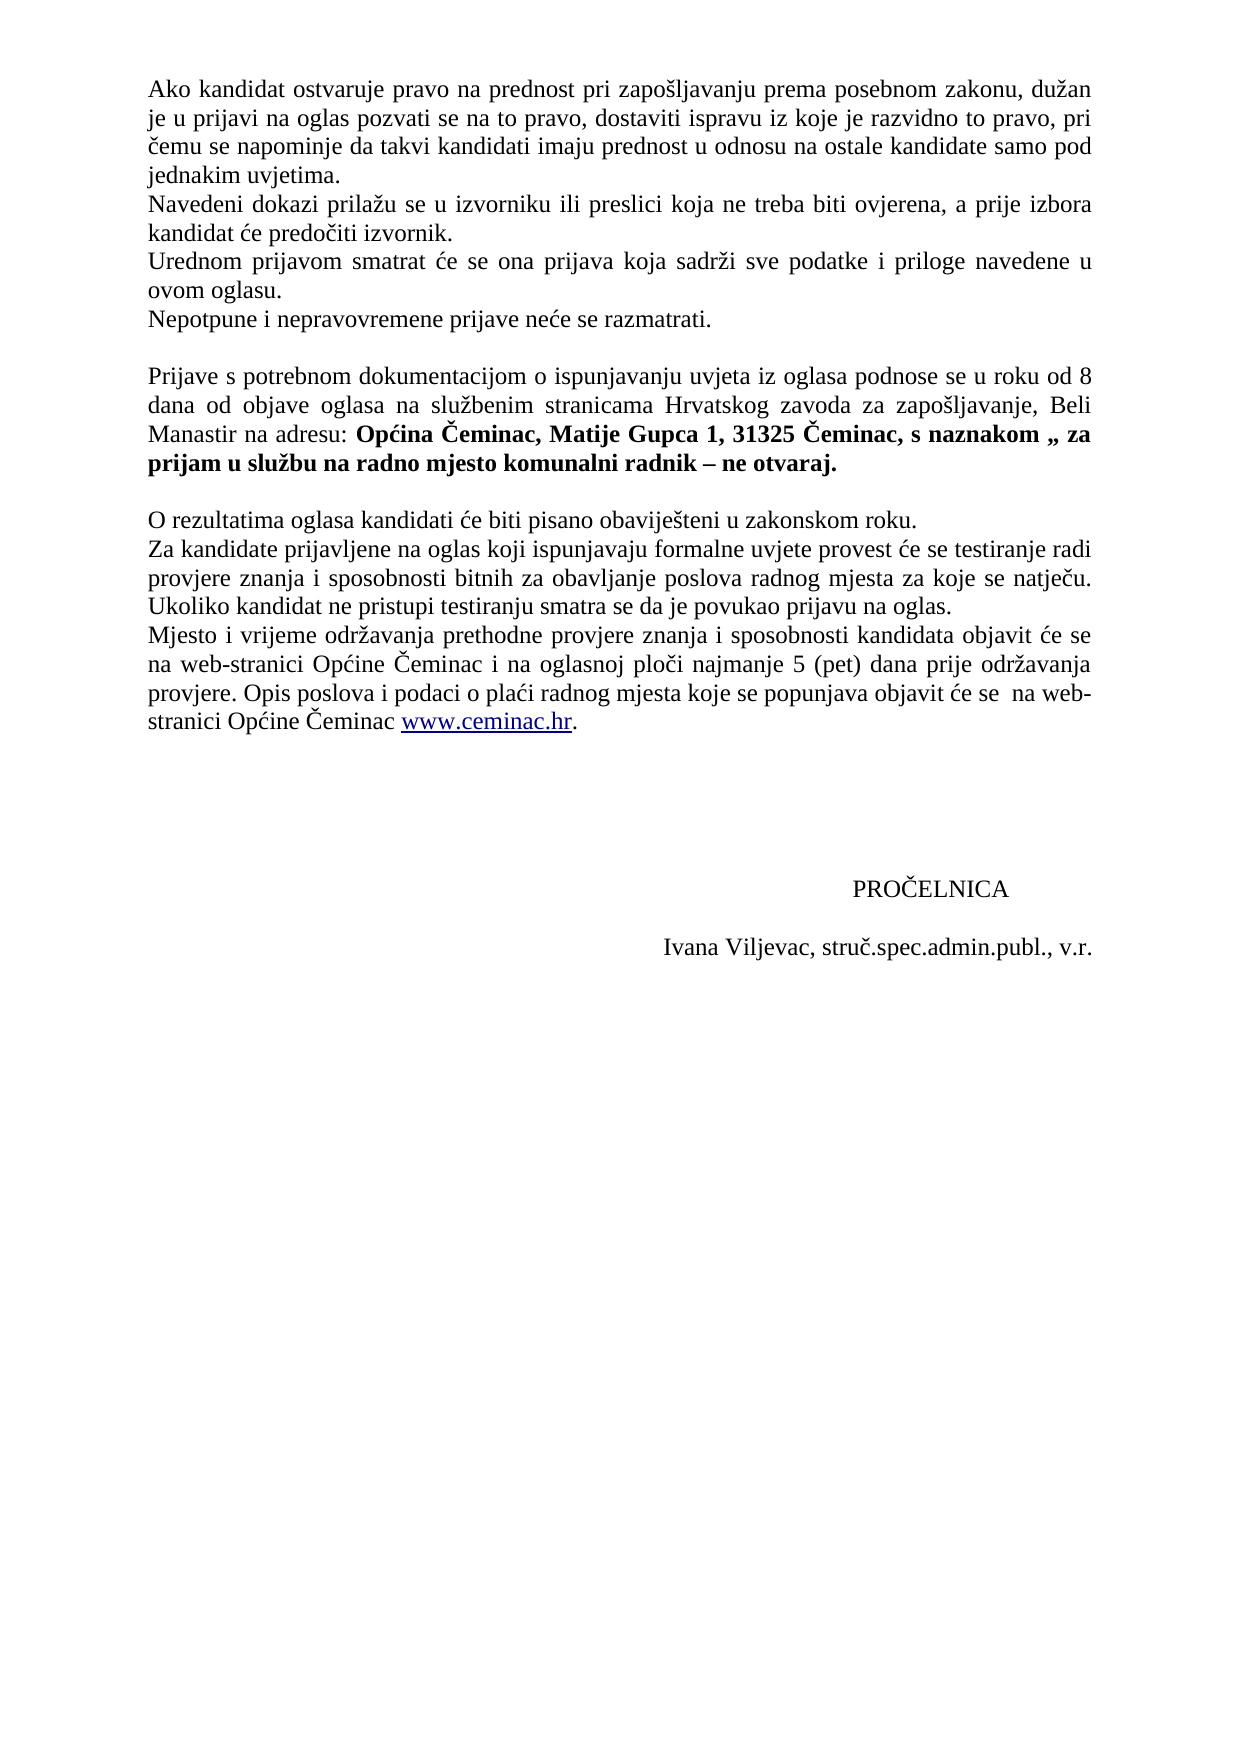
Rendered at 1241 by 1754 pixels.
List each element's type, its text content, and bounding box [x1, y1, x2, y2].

text PROČELNICA [148, 874, 1093, 903]
text Prijave s potrebnom dokumentacijom o ispunjavanju uvjeta iz oglasa podnose se u roku od 8 dana od objave oglasa na službenim stranicama Hrvatskog zavoda za zapošljavanje, Beli Manastir na adresu: Općina Čeminac, Matije Gupca 1, 31325 Čeminac, s naznakom „ za prijam u službu na radno mjesto komunalni radnik – ne otvaraj. [148, 361, 1093, 476]
text Nepotpune i nepravovremene prijave neće se razmatrati. [148, 304, 1093, 333]
text Navedeni dokazi prilažu se u izvorniku ili preslici koja ne treba biti ovjerena, a prije izbora kandidat će predočiti izvornik. [148, 189, 1093, 246]
text Ako kandidat ostvaruje pravo na prednost pri zapošljavanju prema posebnom zakonu, dužan je u prijavi na oglas pozvati se na to pravo, dostaviti ispravu iz koje je razvidno to pravo, pri čemu se napominje da takvi kandidati imaju prednost u odnosu na ostale kandidate samo pod jednakim uvjetima. [148, 74, 1093, 189]
text Urednom prijavom smatrat će se ona prijava koja sadrži sve podatke i priloge navedene u ovom oglasu. [148, 246, 1093, 304]
text O rezultatima oglasa kandidati će biti pisano obaviješteni u zakonskom roku. [148, 505, 1093, 534]
text Mjesto i vrijeme održavanja prethodne provjere znanja i sposobnosti kandidata objavit će se na web-stranici Općine Čeminac i na oglasnoj ploči najmanje 5 (pet) dana prije održavanja provjere. Opis poslova i podaci o plaći radnog mjesta koje se popunjava objavit će se na web-stranici Općine Čeminac www.ceminac.hr. [148, 620, 1093, 735]
text Ivana Viljevac, struč.spec.admin.publ., v.r. [148, 932, 1093, 960]
text Za kandidate prijavljene na oglas koji ispunjavaju formalne uvjete provest će se testiranje radi provjere znanja i sposobnosti bitnih za obavljanje poslova radnog mjesta za koje se natječu. Ukoliko kandidat ne pristupi testiranju smatra se da je povukao prijavu na oglas. [148, 534, 1093, 620]
